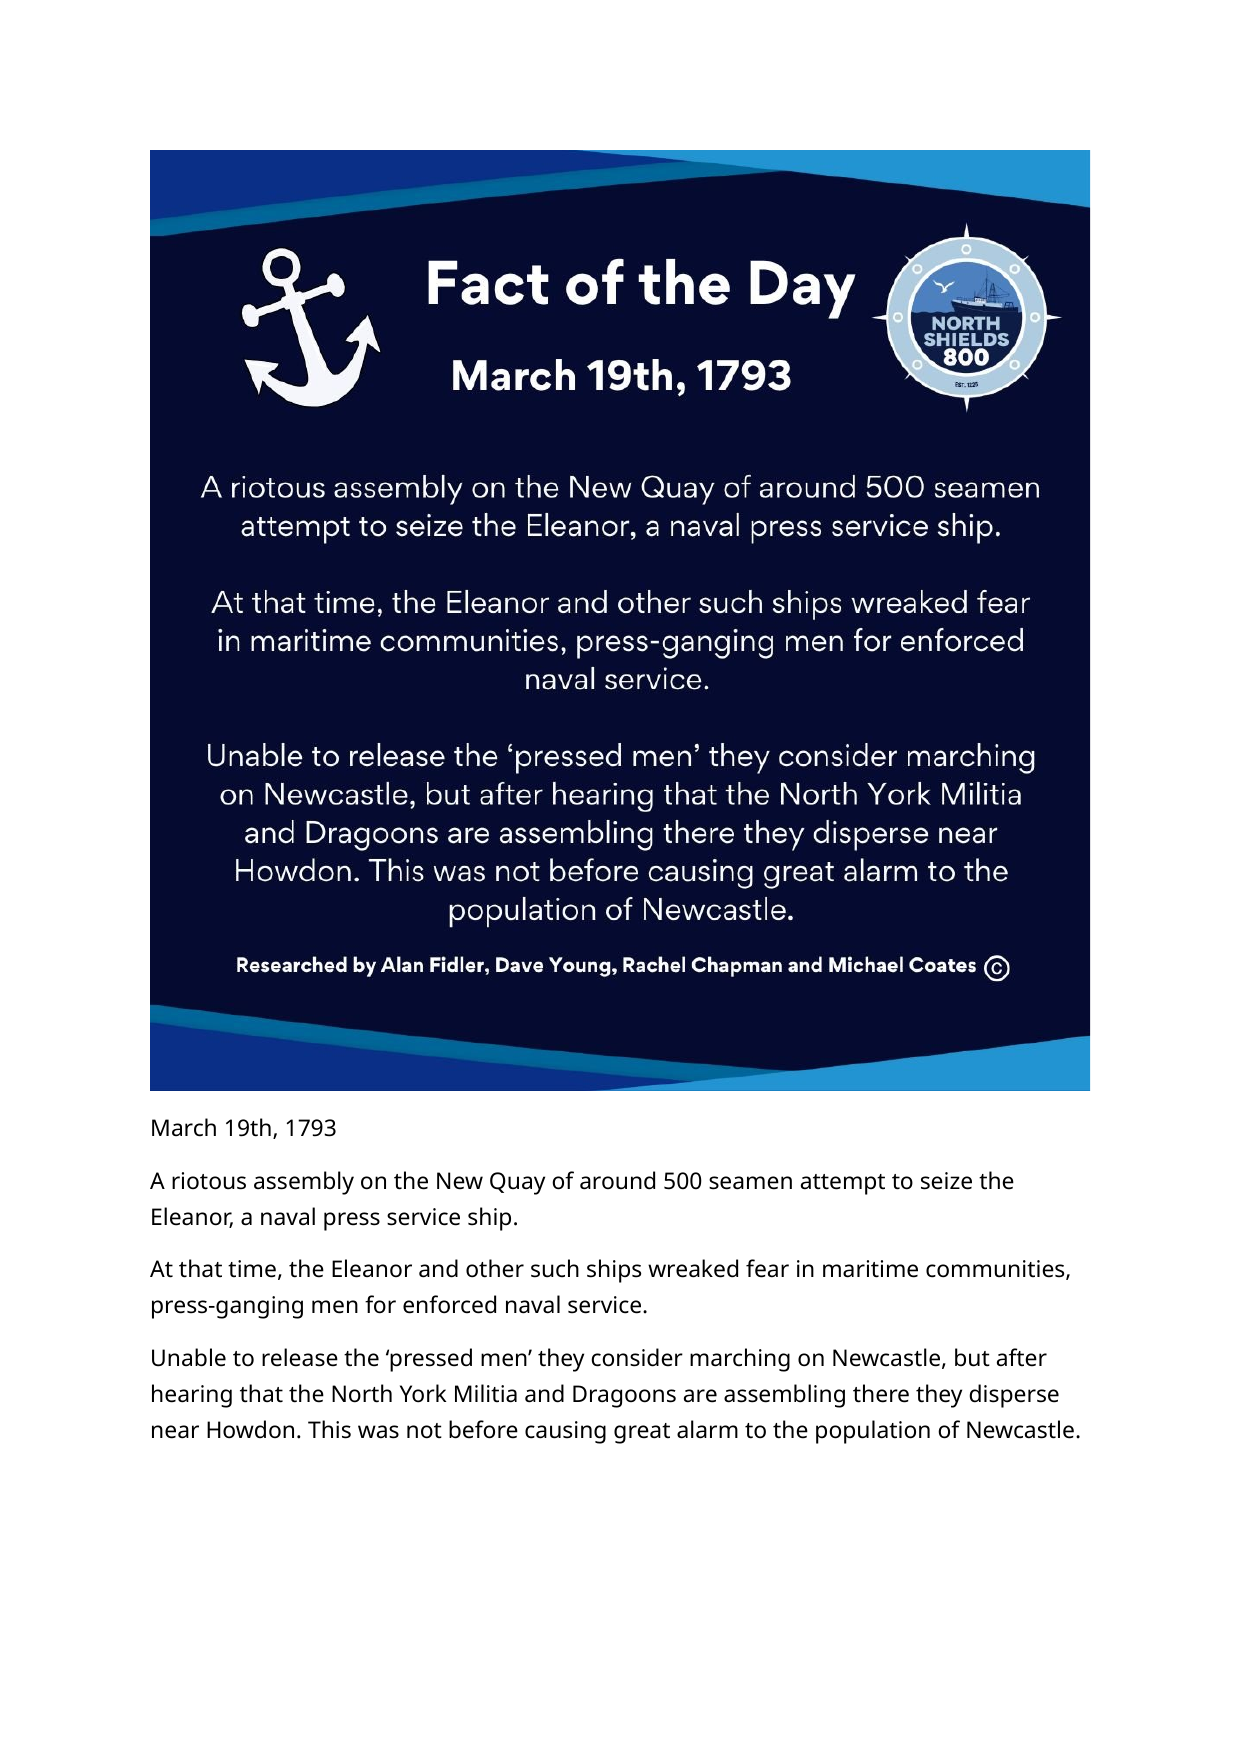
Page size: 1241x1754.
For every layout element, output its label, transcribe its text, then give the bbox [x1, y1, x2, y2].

text March 19th, 1793 [150, 1112, 1090, 1143]
text Unable to release the ‘pressed men’ they consider marching on Newcastle, but after hearing that the North York Militia and Dragoons are assembling there they disperse near Howdon. This was not before causing great alarm to the population of Newcastle. [150, 1342, 1090, 1445]
text A riotous assembly on the New Quay of around 500 seamen attempt to seize the Eleanor, a naval press service ship. [150, 1164, 1090, 1232]
text At that time, the Eleanor and other such ships wreaked fear in maritime communities, press-ganging men for enforced naval service. [150, 1253, 1090, 1320]
